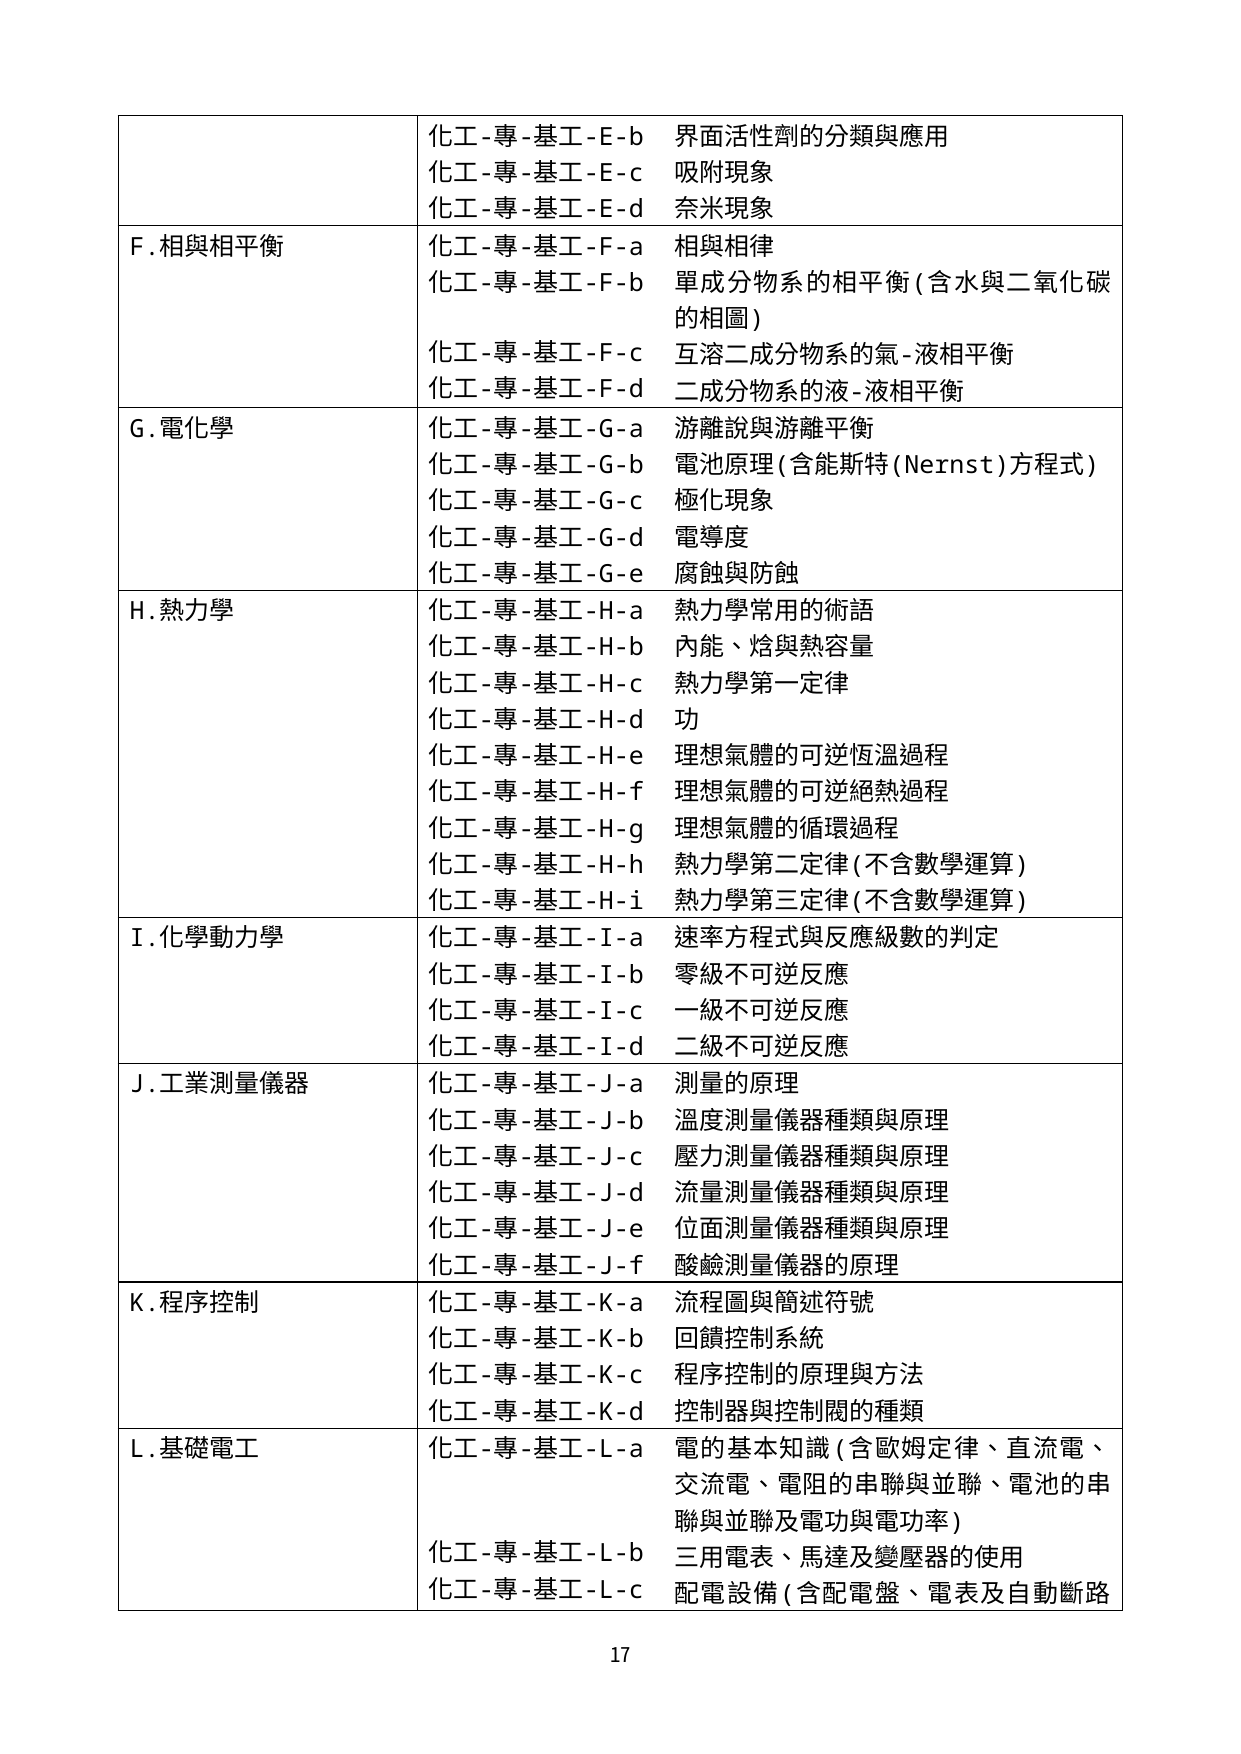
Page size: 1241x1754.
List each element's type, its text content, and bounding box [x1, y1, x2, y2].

table_cell I.化學動力學 [119, 918, 417, 1063]
table_cell J.工業測量儀器 [119, 1064, 417, 1281]
table_cell K.程序控制 [119, 1283, 417, 1427]
table_cell H.熱力學 [119, 591, 417, 917]
table_cell G.電化學 [119, 408, 417, 589]
table_cell 速率方程式與反應級數的判定 零級不可逆反應 一級不可逆反應 二級不可逆反應 [663, 918, 1122, 1063]
table_cell L.基礎電工 [119, 1429, 417, 1610]
table_cell 相與相律 單成分物系的相平衡(含水與二氧化碳的相圖) 互溶二成分物系的氣-液相平衡 二成分物系的液-液相平衡 [663, 226, 1122, 407]
table_cell 化工-專-基工-F-a 化工-專-基工-F-b 化工-專-基工-F-c 化工-專-基工-F-d [418, 226, 663, 407]
table_cell 游離說與游離平衡 電池原理(含能斯特(Nernst)方程式) 極化現象 電導度 腐蝕與防蝕 [663, 408, 1122, 589]
table_cell 化工-專-基工-E-b 化工-專-基工-E-c 化工-專-基工-E-d [418, 116, 663, 225]
table_cell 化工-專-基工-K-a 化工-專-基工-K-b 化工-專-基工-K-c 化工-專-基工-K-d [418, 1283, 663, 1427]
table_cell 化工-專-基工-I-a 化工-專-基工-I-b 化工-專-基工-I-c 化工-專-基工-I-d [418, 918, 663, 1063]
table_cell 界面活性劑的分類與應用 吸附現象 奈米現象 [663, 116, 1122, 225]
table_cell 流程圖與簡述符號 回饋控制系統 程序控制的原理與方法 控制器與控制閥的種類 [663, 1283, 1122, 1427]
table_cell 熱力學常用的術語 內能、焓與熱容量 熱力學第一定律 功 理想氣體的可逆恆溫過程 理想氣體的可逆絕熱過程 理想氣體的循環過程 熱力學第二定律(不含數學運算) 熱力學第三定律(不含數學運算) [663, 591, 1122, 917]
table_cell 化工-專-基工-H-a 化工-專-基工-H-b 化工-專-基工-H-c 化工-專-基工-H-d 化工-專-基工-H-e 化工-專-基工-H-f 化工-專-基工-H-g 化工-專-基工-H-h 化工-專-基工-H-i [418, 591, 663, 917]
table_cell F.相與相平衡 [119, 226, 417, 407]
table_cell 化工-專-基工-J-a 化工-專-基工-J-b 化工-專-基工-J-c 化工-專-基工-J-d 化工-專-基工-J-e 化工-專-基工-J-f [418, 1064, 663, 1281]
table_cell [119, 116, 417, 225]
table_cell 電的基本知識(含歐姆定律、直流電、交流電、電阻的串聯與並聯、電池的串聯與並聯及電功與電功率) 三用電表、馬達及變壓器的使用 配電設備(含配電盤、電表及自動斷路 [663, 1429, 1122, 1610]
table_cell 測量的原理 溫度測量儀器種類與原理 壓力測量儀器種類與原理 流量測量儀器種類與原理 位面測量儀器種類與原理 酸鹼測量儀器的原理 [663, 1064, 1122, 1281]
table_cell 化工-專-基工-G-a 化工-專-基工-G-b 化工-專-基工-G-c 化工-專-基工-G-d 化工-專-基工-G-e [418, 408, 663, 589]
table_cell 化工-專-基工-L-a 化工-專-基工-L-b 化工-專-基工-L-c [418, 1429, 663, 1610]
